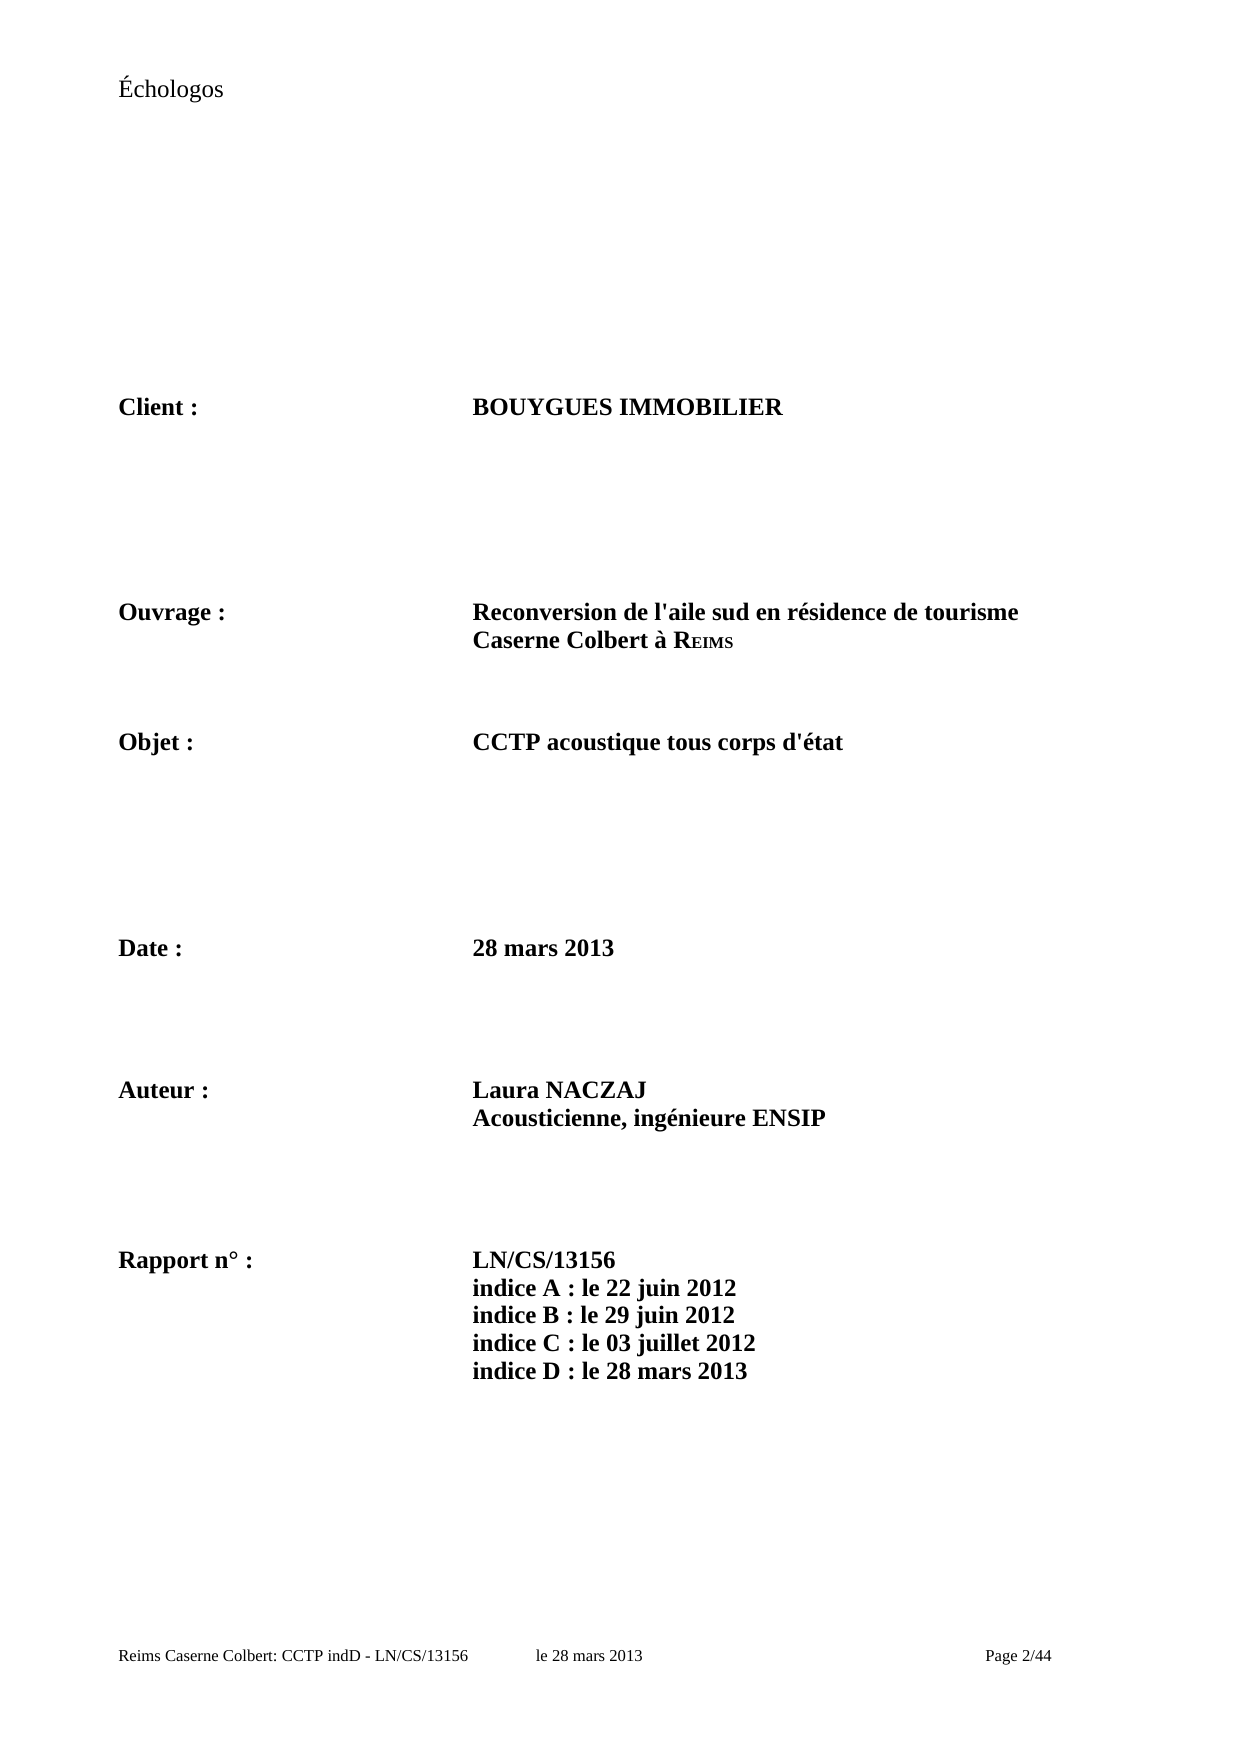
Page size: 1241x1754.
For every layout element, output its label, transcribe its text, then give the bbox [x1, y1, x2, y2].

text Auteur : Laura NACZAJ Acousticienne, ingénieure ENSIP [118, 1076, 1122, 1131]
text Rapport n° : LN/CS/13156 indice A : le 22 juin 2012 indice B : le 29 juin 2012 indice C : le 03 juillet 2012 indice D : le 28 mars 2013 [118, 1246, 1122, 1384]
text Date : 28 mars 2013 [118, 934, 1122, 962]
text Ouvrage : Reconversion de l'aile sud en résidence de tourisme Caserne Colbert à Reims [118, 598, 1122, 653]
text Client : BOUYGUES IMMOBILIER [118, 393, 1122, 420]
text Objet : CCTP acoustique tous corps d'état [118, 728, 1122, 756]
